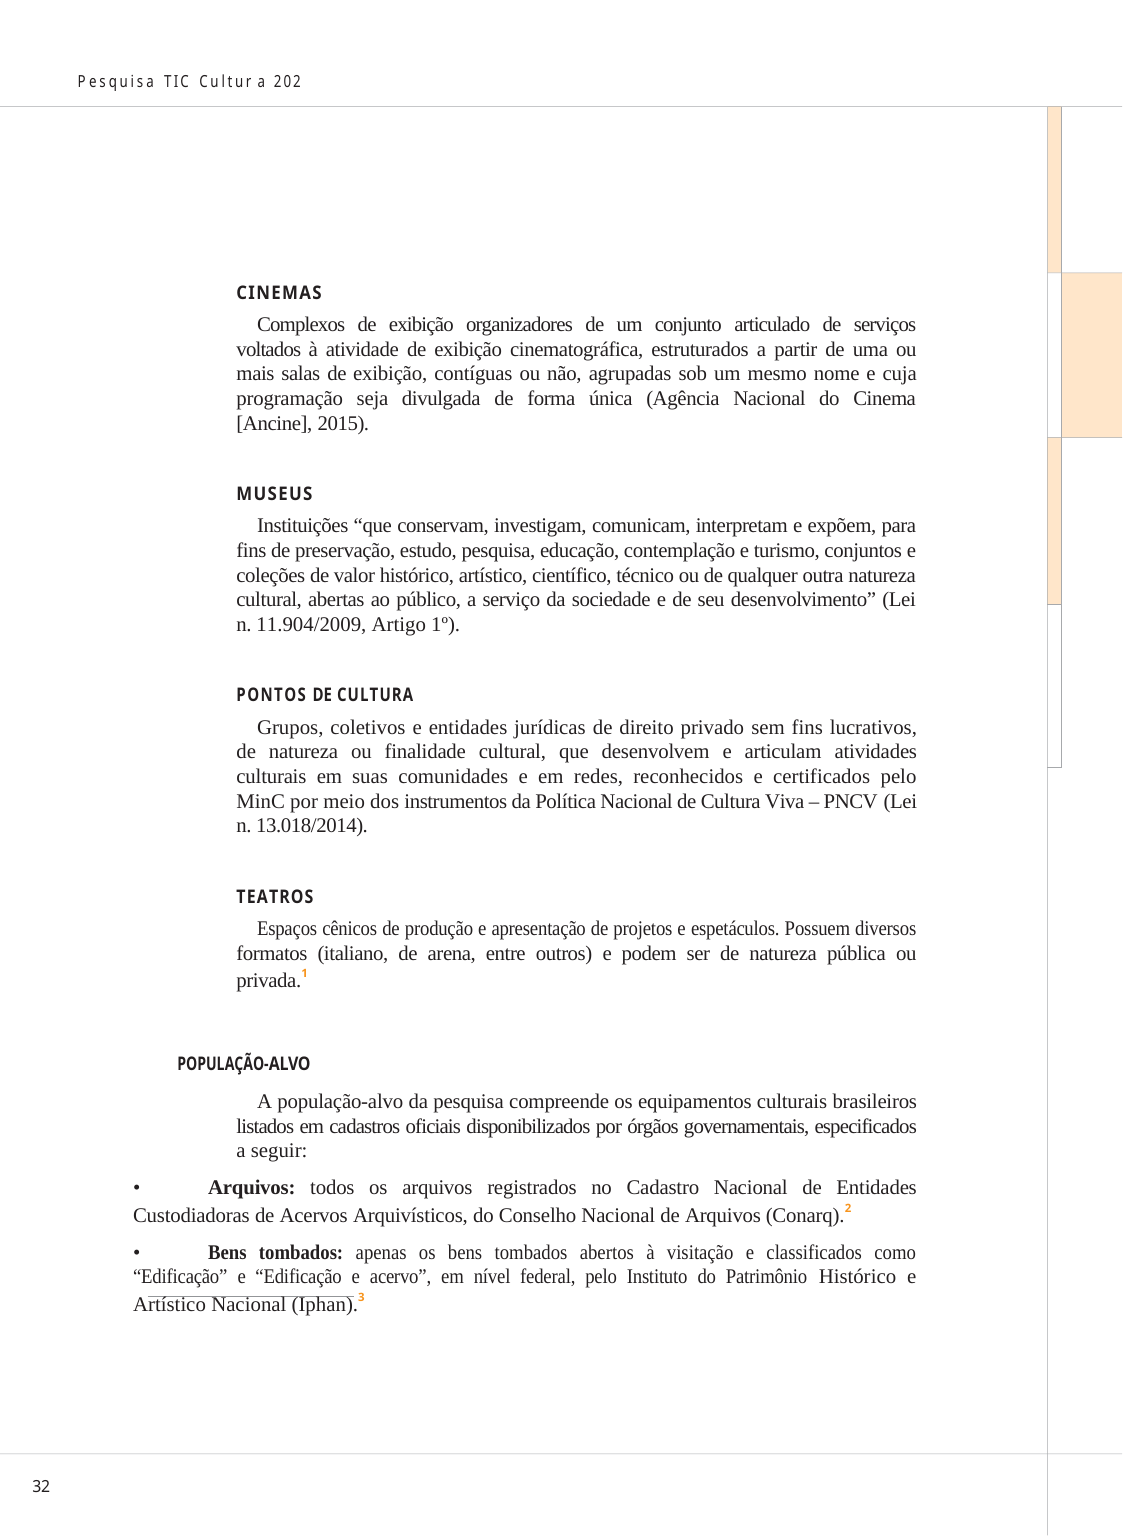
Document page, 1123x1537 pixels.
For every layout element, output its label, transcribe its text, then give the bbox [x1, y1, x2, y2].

text CINEMAS [236, 279, 990, 305]
text A população-alvo da pesquisa compreende os equipamentos culturais brasileiros listados em cadastros oficiais disponibilizados por órgãos governamentais, especificados a seguir: [236, 1089, 917, 1162]
text Instituições “que conservam, investigam, comunicam, interpretam e expõem, para fins de preservação, estudo, pesquisa, educação, contemplação e turismo, conjuntos e coleções de valor histórico, artístico, científico, técnico ou de qualquer outra natureza cultural, abertas ao público, a serviço da sociedade e de seu desenvolvimento” (Lei n. 11.904/2009, Artigo 1º). [236, 513, 917, 636]
list Bens tombados: apenas os bens tombados abertos à visitação e classificados como “Edificação” e “Edificação e acervo”, em nível federal, pelo Instituto do Patrimônio Histórico e Artístico Nacional (Iphan).3 [133, 1240, 916, 1316]
text MUSEUS [236, 480, 990, 506]
text Grupos, coletivos e entidades jurídicas de direito privado sem fins lucrativos, de natureza ou finalidade cultural, que desenvolvem e articulam atividades culturais em suas comunidades e em redes, reconhecidos e certificados pelo MinC por meio dos instrumentos da Política Nacional de Cultura Viva – PNCV (Lei n. 13.018/2014). [236, 714, 917, 837]
text TEATROS [236, 883, 990, 908]
text Espaços cênicos de produção e apresentação de projetos e espetáculos. Possuem diversos formatos (italiano, de arena, entre outros) e podem ser de natureza pública ou privada.1 [236, 916, 916, 992]
list Arquivos: todos os arquivos registrados no Cadastro Nacional de Entidades Custodiadoras de Acervos Arquivísticos, do Conselho Nacional de Arquivos (Conarq).2 [133, 1175, 917, 1227]
text Complexos de exibição organizadores de um conjunto articulado de serviços voltados à atividade de exibição cinematográfica, estruturados a partir de uma ou mais salas de exibição, contíguas ou não, agrupadas sob um mesmo nome e cuja programação seja divulgada de forma única (Agência Nacional do Cinema [Ancine], 2015). [236, 312, 917, 435]
text PONTOS DE CULTURA [236, 682, 990, 707]
text POPULAÇÃO-ALVO [177, 1050, 990, 1076]
